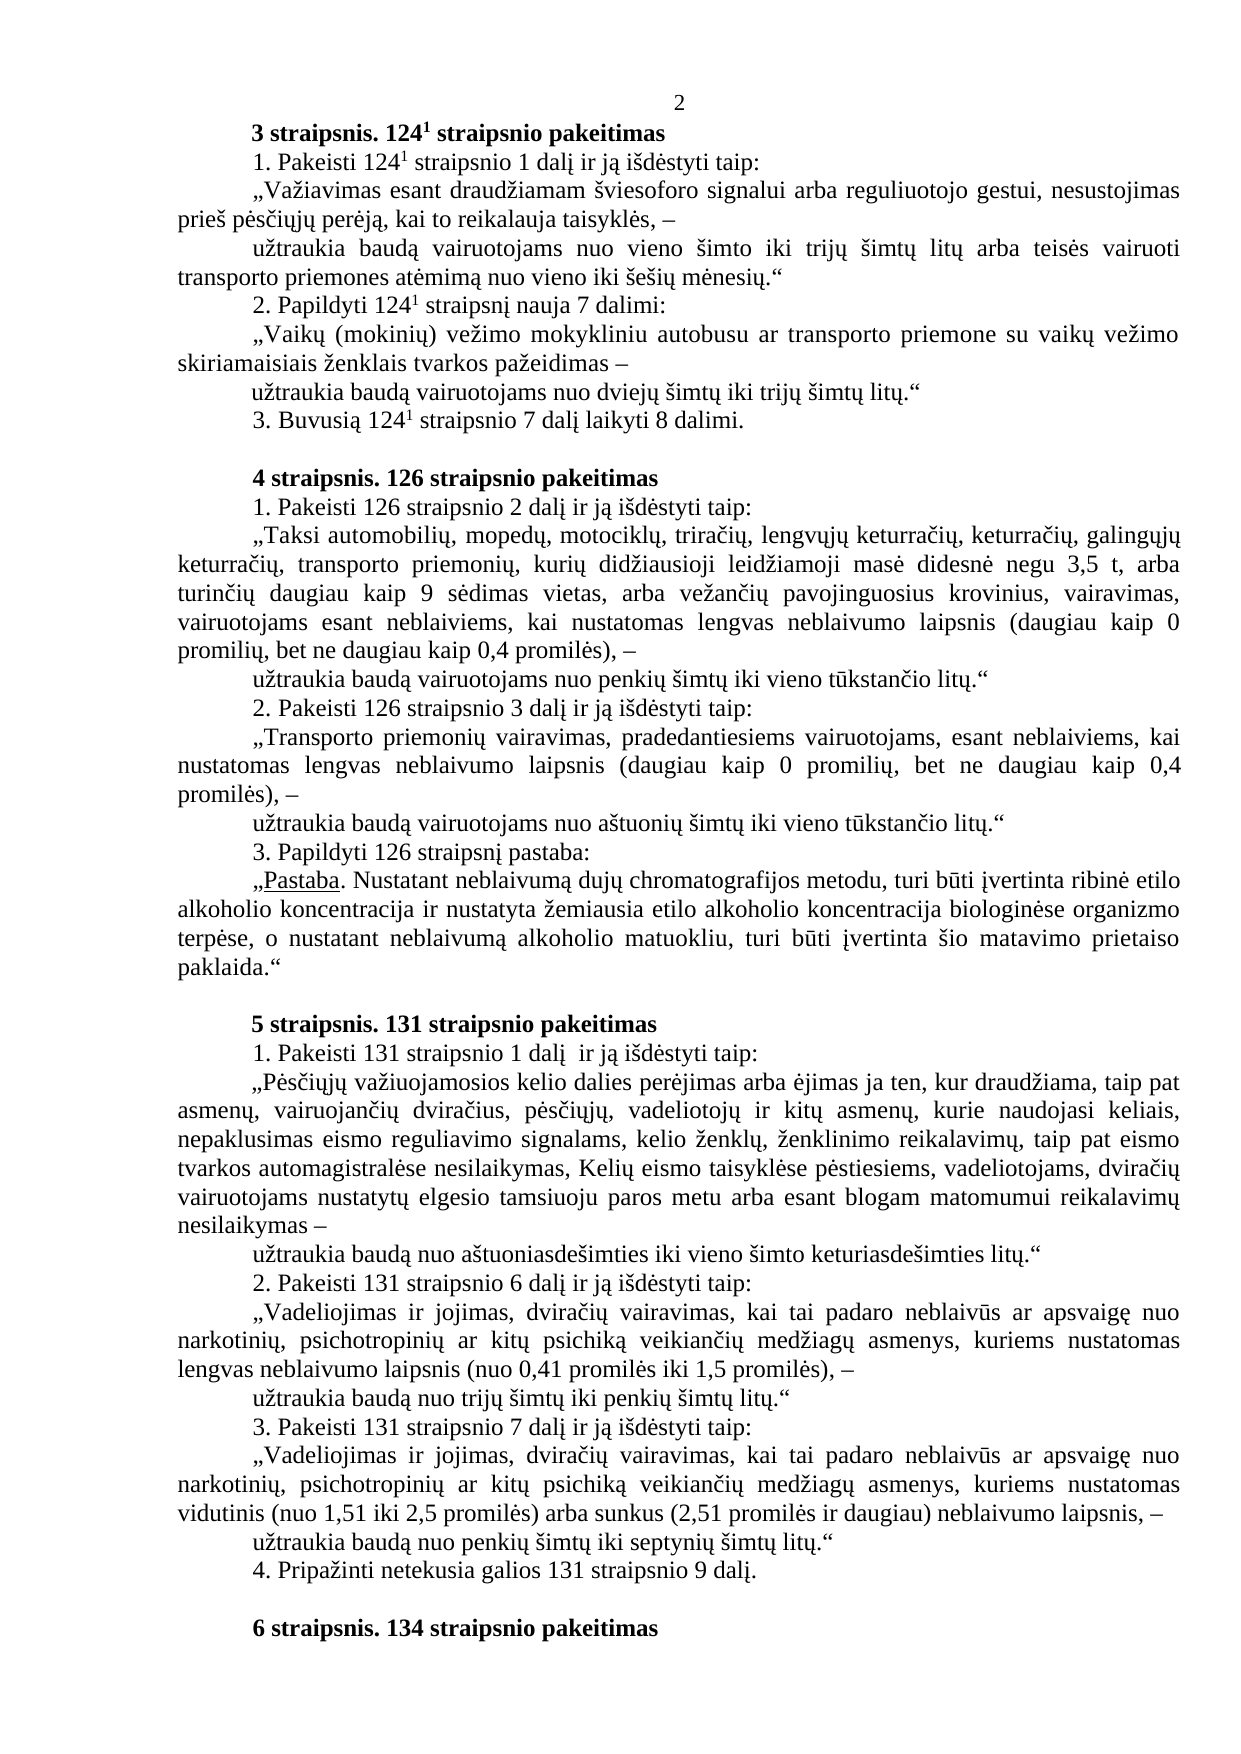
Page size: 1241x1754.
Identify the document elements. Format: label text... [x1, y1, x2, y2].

text „Vaikų (mokinių) vežimo mokykliniu autobusu ar transporto priemone su vaikų vežimo skiriamaisiais ženklais tvarkos pažeidimas – [177, 319, 1181, 377]
text užtraukia baudą nuo trijų šimtų iki penkių šimtų litų.“ [177, 1383, 1181, 1412]
text „Transporto priemonių vairavimas, pradedantiesiems vairuotojams, esant neblaiviems, kai nustatomas lengvas neblaivumo laipsnis (daugiau kaip 0 promilių, bet ne daugiau kaip 0,4 promilės), – [177, 722, 1181, 808]
text 6 straipsnis. 134 straipsnio pakeitimas [177, 1613, 1181, 1642]
text užtraukia baudą vairuotojams nuo vieno šimto iki trijų šimtų litų arba teisės vairuoti transporto priemones atėmimą nuo vieno iki šešių mėnesių.“ [177, 233, 1181, 291]
text 5 straipsnis. 131 straipsnio pakeitimas [251, 1009, 1181, 1038]
text 3. Papildyti 126 straipsnį pastaba: [177, 837, 1181, 866]
text „Važiavimas esant draudžiamam šviesoforo signalui arba reguliuotojo gestui, nesustojimas prieš pėsčiųjų perėją, kai to reikalauja taisyklės, – [177, 176, 1181, 233]
text „Pastaba. Nustatant neblaivumą dujų chromatografijos metodu, turi būti įvertinta ribinė etilo alkoholio koncentracija ir nustatyta žemiausia etilo alkoholio koncentracija biologinėse organizmo terpėse, o nustatant neblaivumą alkoholio matuokliu, turi būti įvertinta šio matavimo prietaiso paklaida.“ [177, 866, 1181, 981]
text užtraukia baudą vairuotojams nuo dviejų šimtų iki trijų šimtų litų.“ [177, 377, 1181, 406]
text užtraukia baudą nuo penkių šimtų iki septynių šimtų litų.“ [177, 1527, 1181, 1556]
text 4 straipsnis. 126 straipsnio pakeitimas [177, 463, 1181, 492]
text „Taksi automobilių, mopedų, motociklų, triračių, lengvųjų keturračių, keturračių, galingųjų keturračių, transporto priemonių, kurių didžiausioji leidžiamoji masė didesnė negu 3,5 t, arba turinčių daugiau kaip 9 sėdimas vietas, arba vežančių pavojinguosius krovinius, vairavimas, vairuotojams esant neblaiviems, kai nustatomas lengvas neblaivumo laipsnis (daugiau kaip 0 promilių, bet ne daugiau kaip 0,4 promilės), – [177, 521, 1181, 664]
text 3 straipsnis. 1241 straipsnio pakeitimas [251, 118, 1181, 147]
text 3. Pakeisti 131 straipsnio 7 dalį ir ją išdėstyti taip: [177, 1412, 1181, 1441]
text 1. Pakeisti 126 straipsnio 2 dalį ir ją išdėstyti taip: [177, 492, 1181, 521]
text užtraukia baudą vairuotojams nuo penkių šimtų iki vieno tūkstančio litų.“ [177, 664, 1181, 693]
text užtraukia baudą nuo aštuoniasdešimties iki vieno šimto keturiasdešimties litų.“ [177, 1239, 1181, 1268]
text 4. Pripažinti netekusia galios 131 straipsnio 9 dalį. [177, 1556, 1181, 1584]
text 1. Pakeisti 1241 straipsnio 1 dalį ir ją išdėstyti taip: [177, 147, 1181, 176]
text 1. Pakeisti 131 straipsnio 1 dalį ir ją išdėstyti taip: [177, 1038, 1181, 1067]
text 2. Pakeisti 131 straipsnio 6 dalį ir ją išdėstyti taip: [177, 1268, 1181, 1297]
text 2. Papildyti 1241 straipsnį nauja 7 dalimi: [177, 291, 1181, 319]
text 2. Pakeisti 126 straipsnio 3 dalį ir ją išdėstyti taip: [177, 693, 1181, 722]
text užtraukia baudą vairuotojams nuo aštuonių šimtų iki vieno tūkstančio litų.“ [177, 808, 1181, 837]
text „Pėsčiųjų važiuojamosios kelio dalies perėjimas arba ėjimas ja ten, kur draudžiama, taip pat asmenų, vairuojančių dviračius, pėsčiųjų, vadeliotojų ir kitų asmenų, kurie naudojasi keliais, nepaklusimas eismo reguliavimo signalams, kelio ženklų, ženklinimo reikalavimų, taip pat eismo tvarkos automagistralėse nesilaikymas, Kelių eismo taisyklėse pėstiesiems, vadeliotojams, dviračių vairuotojams nustatytų elgesio tamsiuoju paros metu arba esant blogam matomumui reikalavimų nesilaikymas – [177, 1067, 1181, 1239]
text „Vadeliojimas ir jojimas, dviračių vairavimas, kai tai padaro neblaivūs ar apsvaigę nuo narkotinių, psichotropinių ar kitų psichiką veikiančių medžiagų asmenys, kuriems nustatomas vidutinis (nuo 1,51 iki 2,5 promilės) arba sunkus (2,51 promilės ir daugiau) neblaivumo laipsnis, – [177, 1441, 1181, 1527]
text 3. Buvusią 1241 straipsnio 7 dalį laikyti 8 dalimi. [177, 406, 1181, 434]
text „Vadeliojimas ir jojimas, dviračių vairavimas, kai tai padaro neblaivūs ar apsvaigę nuo narkotinių, psichotropinių ar kitų psichiką veikiančių medžiagų asmenys, kuriems nustatomas lengvas neblaivumo laipsnis (nuo 0,41 promilės iki 1,5 promilės), – [177, 1297, 1181, 1383]
